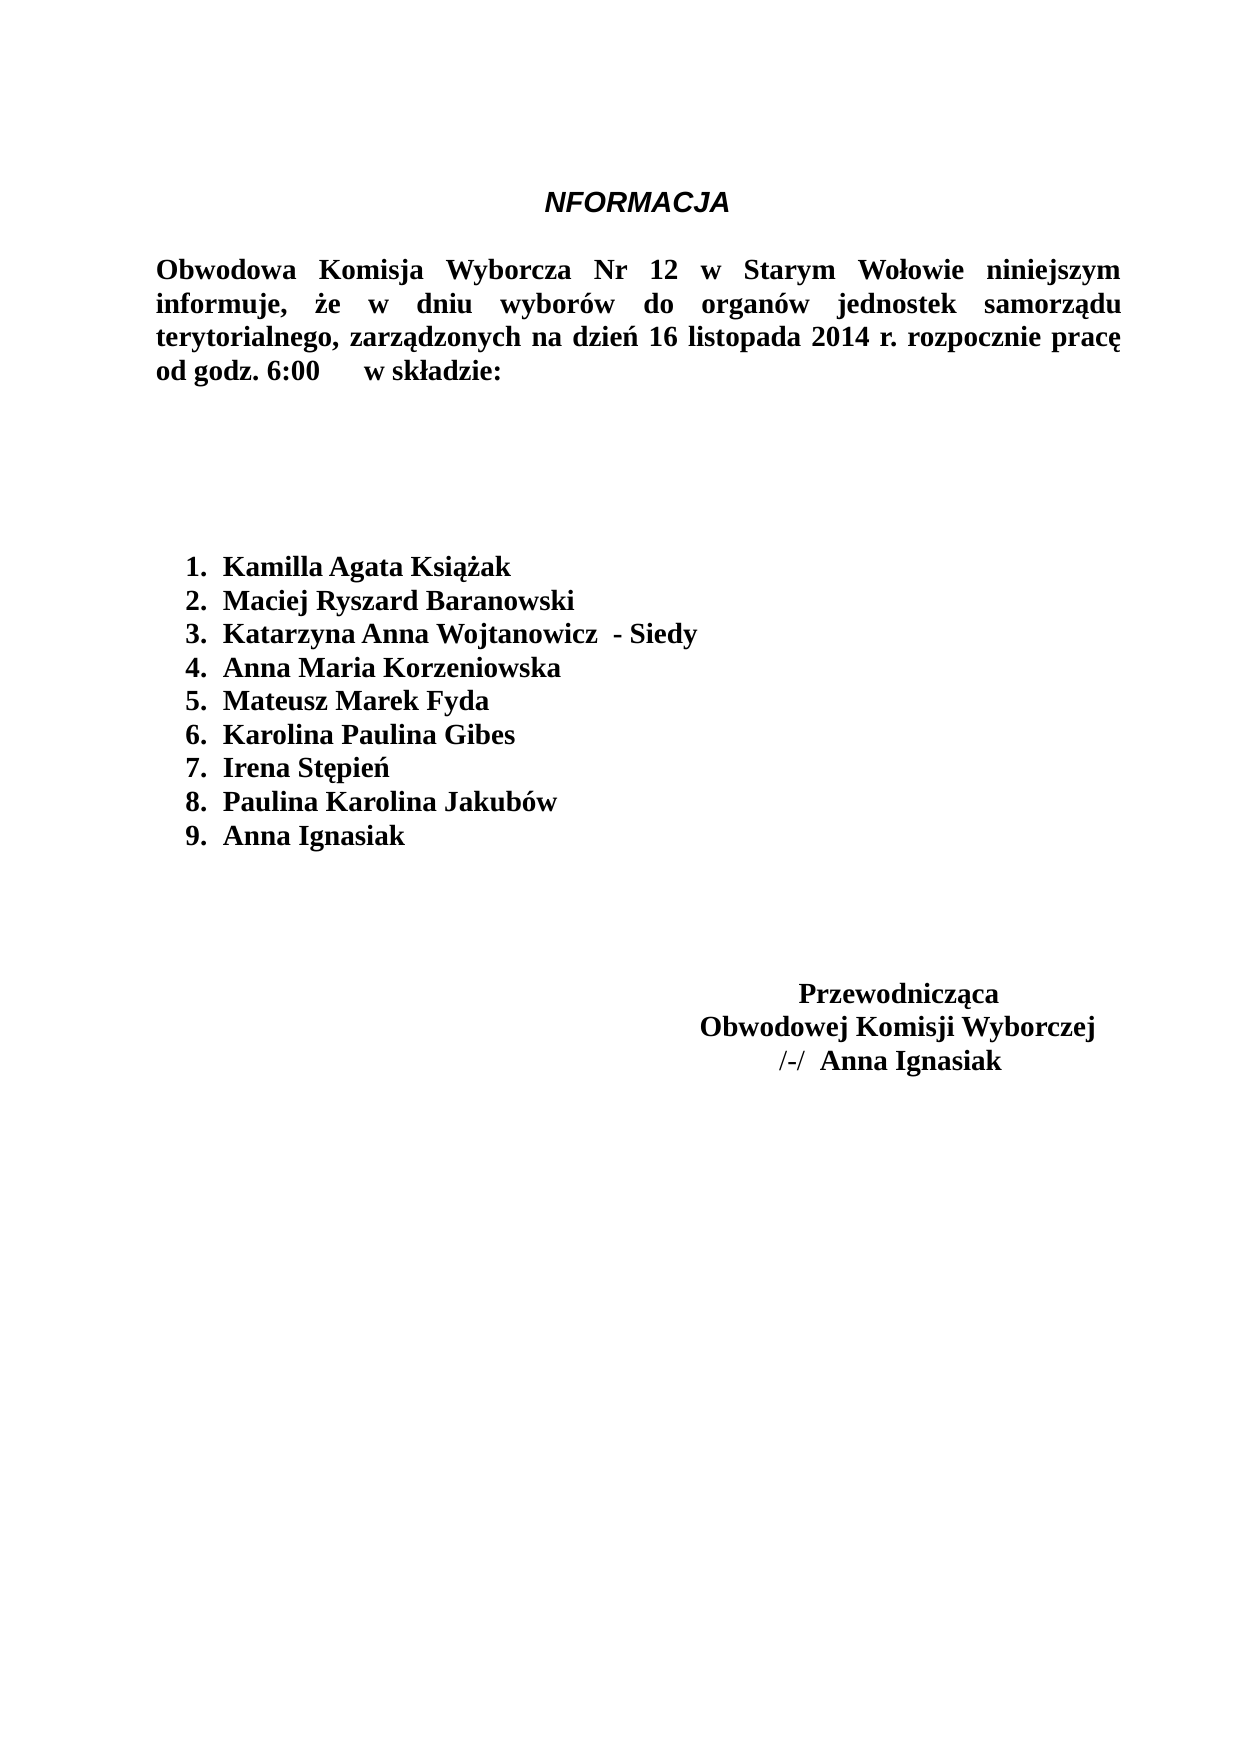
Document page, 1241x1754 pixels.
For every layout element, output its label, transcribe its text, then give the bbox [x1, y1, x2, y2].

list Anna Maria Korzeniowska [185, 650, 1122, 683]
list Maciej Ryszard Baranowski [185, 583, 1122, 616]
text /-/ Anna Ignasiak [156, 1043, 1122, 1076]
list Irena Stępień [185, 751, 1122, 784]
list Anna Ignasiak [185, 818, 1122, 851]
list Karolina Paulina Gibes [185, 717, 1122, 751]
text NFORMACJA [156, 185, 1122, 219]
list Mateusz Marek Fyda [185, 683, 1122, 717]
text Przewodnicząca [193, 976, 1152, 1009]
list Kamilla Agata Książak [185, 549, 1122, 583]
list Katarzyna Anna Wojtanowicz - Siedy [185, 616, 1122, 650]
text Obwodowa Komisja Wyborcza Nr 12 w Starym Wołowie niniejszym informuje, że w dniu wyborów do organów jednostek samorządu terytorialnego, zarządzonych na dzień 16 listopada 2014 r. rozpocznie pracę od godz. 6:00 w składzie: [156, 252, 1122, 386]
list Paulina Karolina Jakubów [185, 784, 1122, 818]
text Obwodowej Komisji Wyborczej [118, 1009, 1152, 1043]
